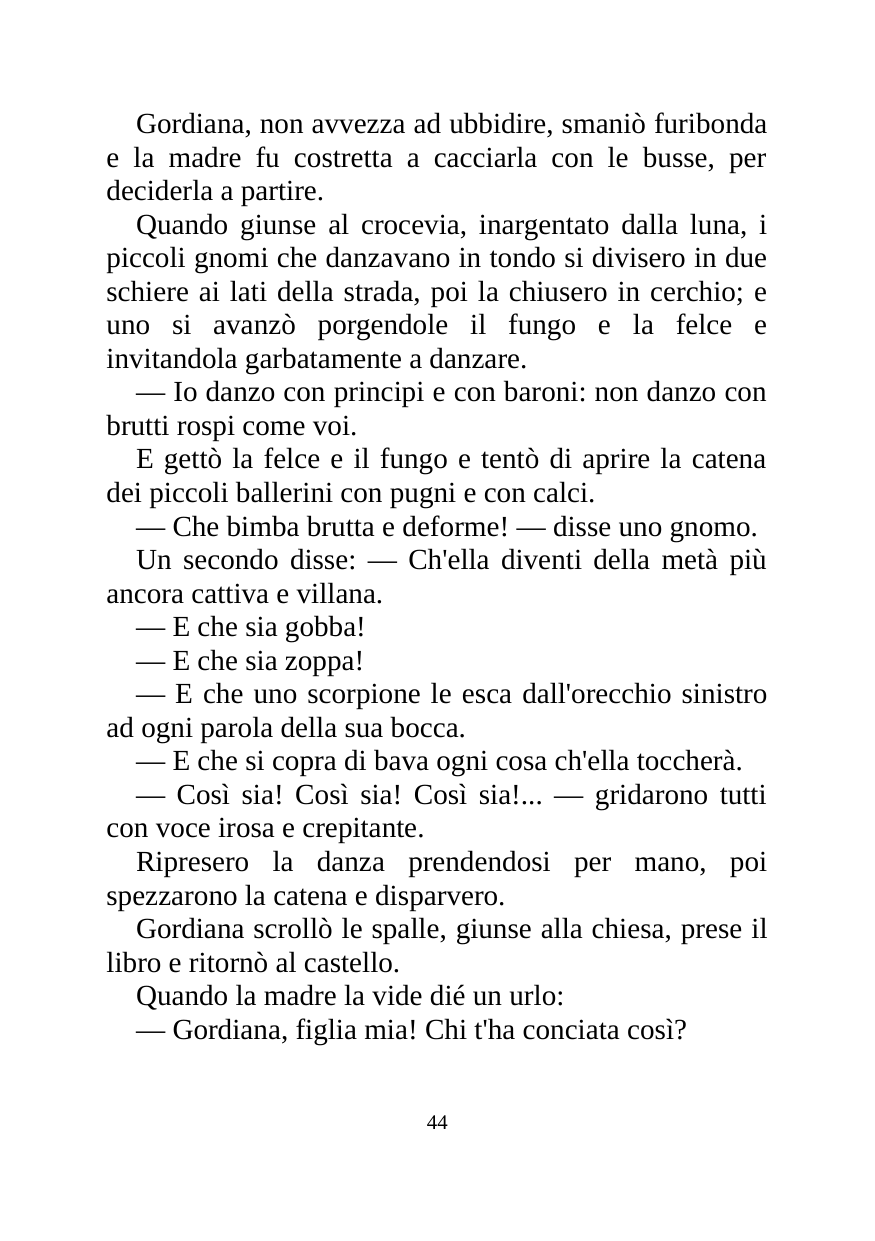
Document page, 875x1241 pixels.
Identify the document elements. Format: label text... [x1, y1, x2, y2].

text Quando la madre la vide dié un urlo: [106, 978, 768, 1012]
text Quando giunse al crocevia, inargentato dalla luna, i piccoli gnomi che danzavano in tondo si divisero in due schiere ai lati della strada, poi la chiusero in cerchio; e uno si avanzò porgendole il fungo e la felce e invitandola garbatamente a danzare. [106, 207, 768, 374]
text — E che sia gobba! [106, 609, 768, 643]
text — Che bimba brutta e deforme! — disse uno gnomo. [106, 509, 768, 542]
text Gordiana, non avvezza ad ubbidire, smaniò furibonda e la madre fu costretta a cacciarla con le busse, per deciderla a partire. [106, 106, 768, 207]
text — E che sia zoppa! [106, 643, 768, 676]
text Gordiana scrollò le spalle, giunse alla chiesa, prese il libro e ritornò al castello. [106, 911, 768, 978]
text Un secondo disse: — Ch'ella diventi della metà più ancora cattiva e villana. [106, 542, 768, 609]
text — Io danzo con principi e con baroni: non danzo con brutti rospi come voi. [106, 374, 768, 442]
text — Gordiana, figlia mia! Chi t'ha conciata così? [106, 1012, 768, 1045]
text — Così sia! Così sia! Così sia!... — gridarono tutti con voce irosa e crepitante. [106, 777, 768, 844]
text Ripresero la danza prendendosi per mano, poi spezzarono la catena e disparvero. [106, 844, 768, 911]
text E gettò la felce e il fungo e tentò di aprire la catena dei piccoli ballerini con pugni e con calci. [106, 442, 768, 509]
text — E che si copra di bava ogni cosa ch'ella toccherà. [106, 743, 768, 777]
text — E che uno scorpione le esca dall'orecchio sinistro ad ogni parola della sua bocca. [106, 676, 768, 743]
